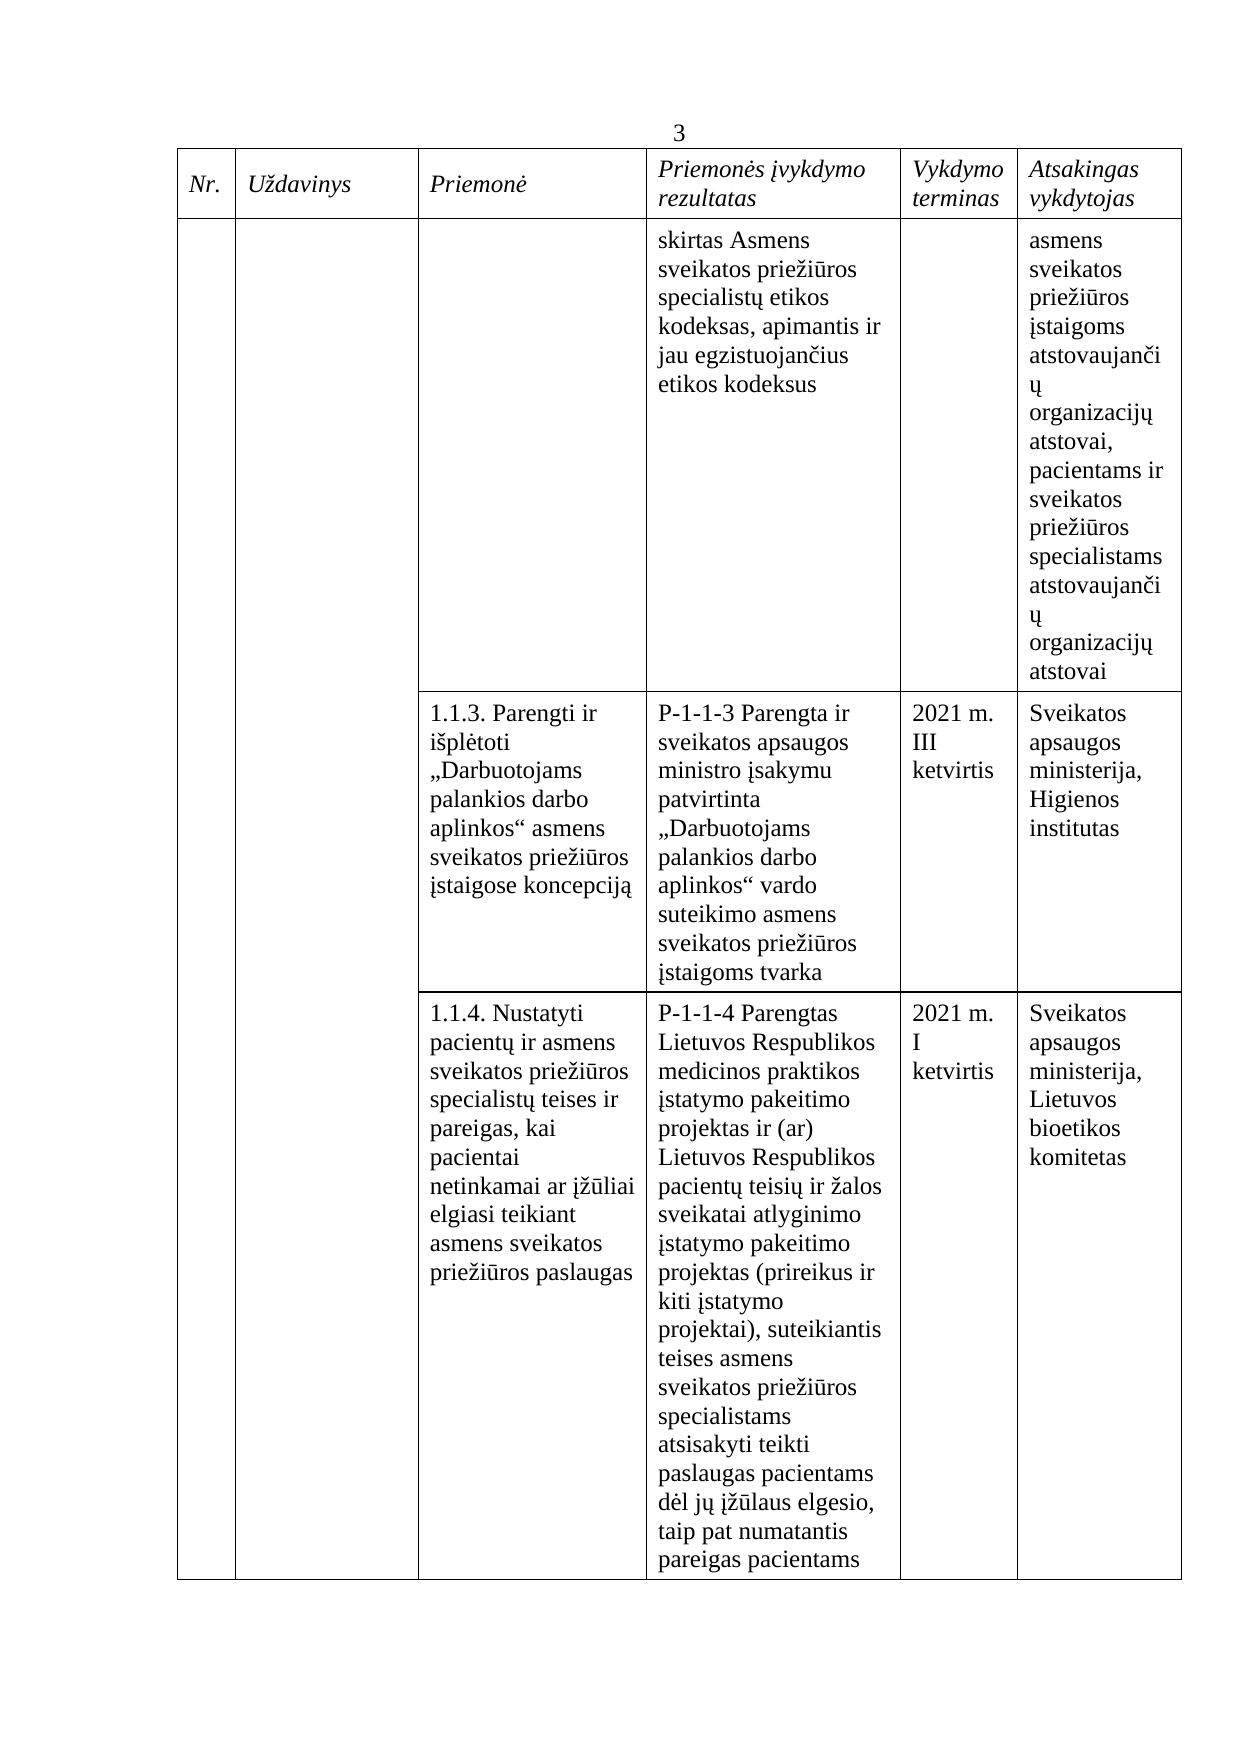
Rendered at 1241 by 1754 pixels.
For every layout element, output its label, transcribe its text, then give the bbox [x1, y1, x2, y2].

table_cell Sveikatos apsaugos ministerija, Lietuvos bioetikos komitetas [1018, 993, 1181, 1579]
table_cell [178, 219, 235, 1579]
table_header Atsakingas vykdytojas [1018, 149, 1181, 218]
table_header Vykdymo terminas [901, 149, 1017, 218]
table_cell Sveikatos apsaugos ministerija, Higienos institutas [1018, 692, 1181, 991]
table_cell 2021 m. III ketvirtis [901, 692, 1017, 991]
table_cell 2021 m. I ketvirtis [901, 993, 1017, 1579]
table_cell 1.1.4. Nustatyti pacientų ir asmens sveikatos priežiūros specialistų teises ir pareigas, kai pacientai netinkamai ar įžūliai elgiasi teikiant asmens sveikatos priežiūros paslaugas [419, 993, 646, 1579]
table_header Priemonė [419, 149, 646, 218]
table_header Nr. [178, 149, 235, 218]
table_header Uždavinys [236, 149, 418, 218]
table_cell 1.1.3. Parengti ir išplėtoti „Darbuotojams palankios darbo aplinkos“ asmens sveikatos priežiūros įstaigose koncepciją [419, 692, 646, 991]
table_cell P-1-1-3 Parengta ir sveikatos apsaugos ministro įsakymu patvirtinta „Darbuotojams palankios darbo aplinkos“ vardo suteikimo asmens sveikatos priežiūros įstaigoms tvarka [647, 692, 900, 991]
table_cell P-1-1-4 Parengtas Lietuvos Respublikos medicinos praktikos įstatymo pakeitimo projektas ir (ar) Lietuvos Respublikos pacientų teisių ir žalos sveikatai atlyginimo įstatymo pakeitimo projektas (prireikus ir kiti įstatymo projektai), suteikiantis teises asmens sveikatos priežiūros specialistams atsisakyti teikti paslaugas pacientams dėl jų įžūlaus elgesio, taip pat numatantis pareigas pacientams [647, 993, 900, 1579]
table_cell asmens sveikatos priežiūros įstaigoms atstovaujančių organizacijų atstovai, pacientams ir sveikatos priežiūros specialistams atstovaujančių organizacijų atstovai [1018, 219, 1181, 691]
table_cell [901, 219, 1017, 691]
table_header Priemonės įvykdymo rezultatas [647, 149, 900, 218]
table_cell [419, 219, 646, 691]
table_cell skirtas Asmens sveikatos priežiūros specialistų etikos kodeksas, apimantis ir jau egzistuojančius etikos kodeksus [647, 219, 900, 691]
table_cell [236, 219, 418, 1579]
